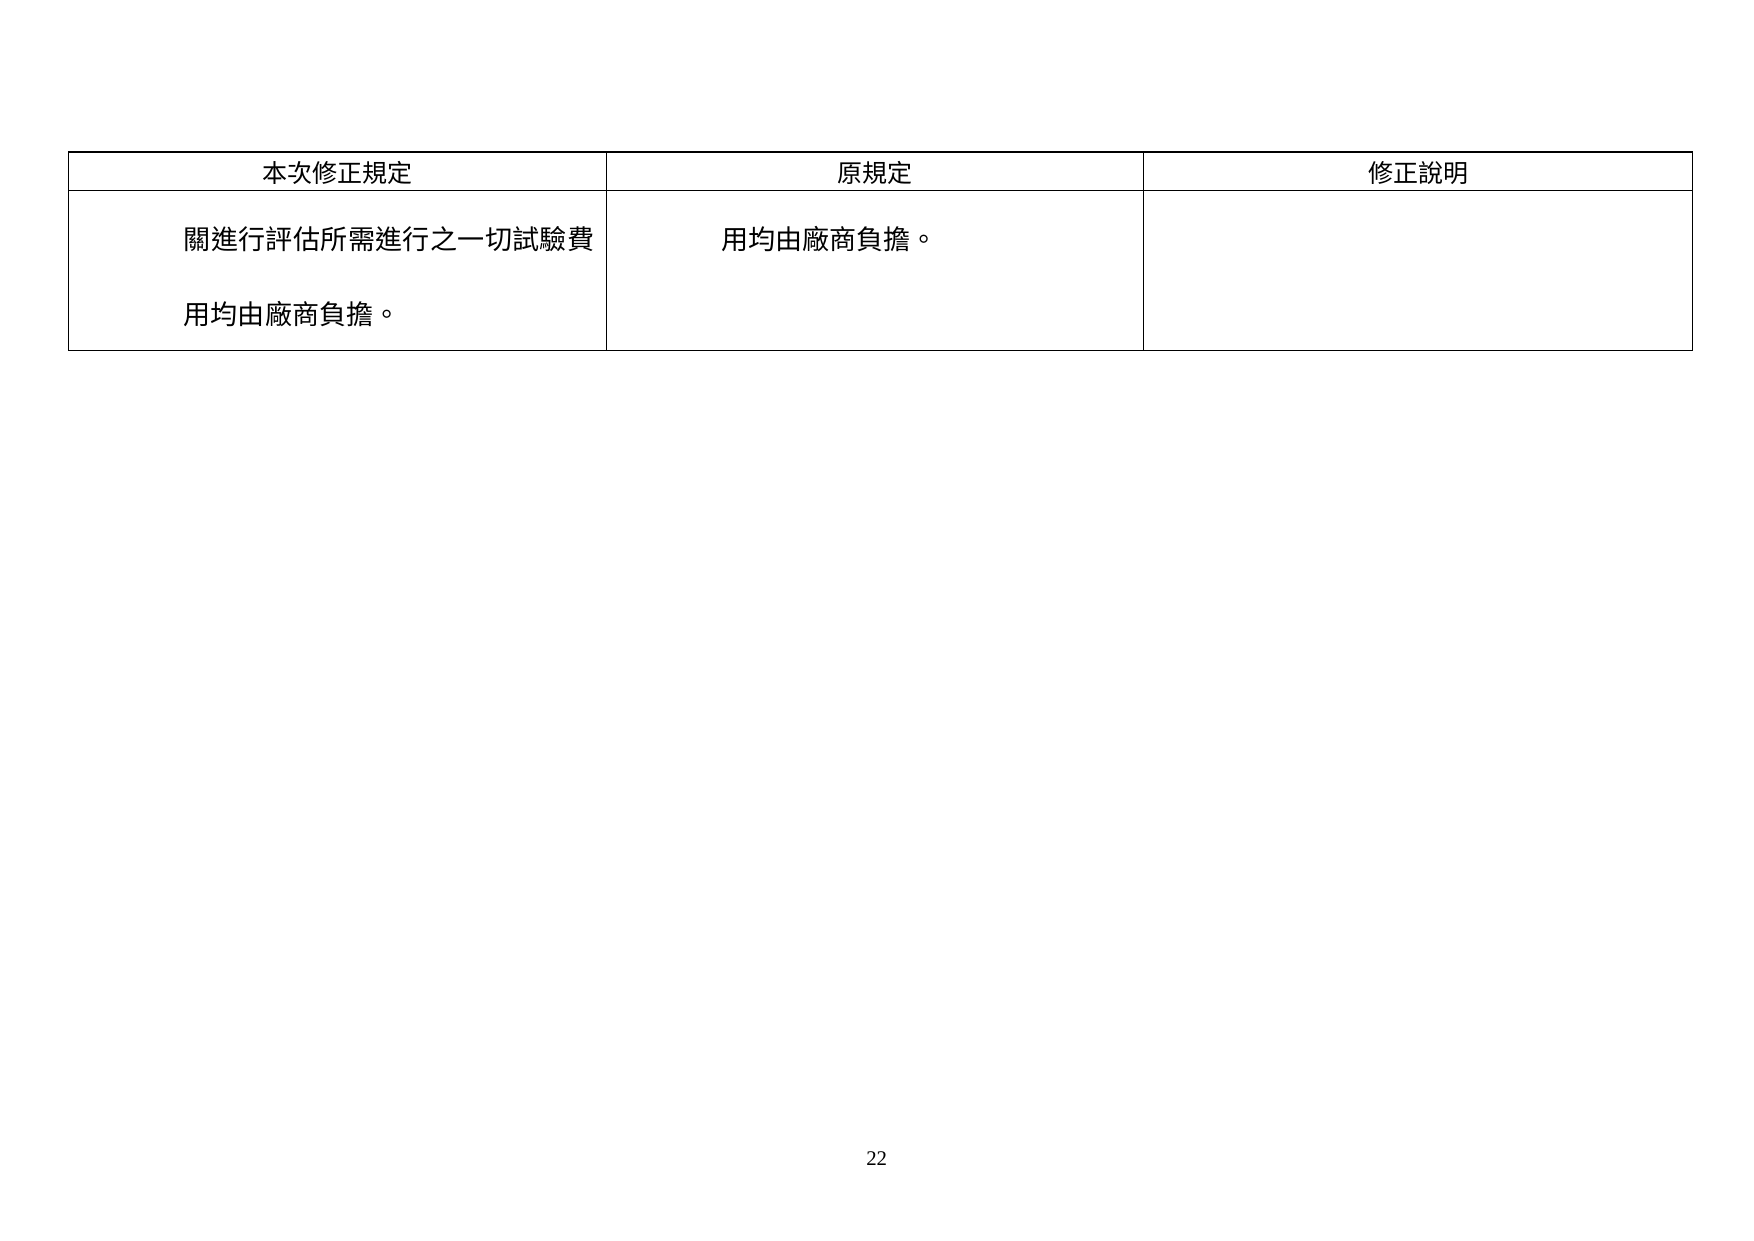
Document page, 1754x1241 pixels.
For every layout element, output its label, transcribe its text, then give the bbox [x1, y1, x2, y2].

table_cell 3.5.6 CLSM圓柱試體抗壓強度試驗 (1)CLSM圓柱試體製作及頻率規定如下: A.各種不同強度之CLSM每累積澆置100 m3應取樣製作圓柱試體1組，餘數達40 m3以上者增做1組。 B.圓柱試體取樣、製作及養護等相關規定: a.圓柱試體取樣除契約另有規定外，以在CLSM輸送至澆置位置(一般為輸送管之管尾)取樣為原則。 b.除設計時另有規定外，CLSM使用之試體模可為10 cm (φ) ×20 cm (H) 及15 cm (φ) ×30 cm (H)等二種。規定抗壓強度為28天齡期之試驗強度，試體每組製作3個，辦理 28天抗壓強度試壓，以供作品質評估之用。 c.圓柱試體應在澆置現場由廠商所指派專業人員製作。監造工程司以不褪色之油性筆書寫工程名稱、澆置日期、澆置位置、設計強度及簽名等資料於紙上，於圓柱試體製作完成後將該紙張浮貼於圓柱試體上。監造工程司得視需要指定取樣製作圓柱試體。 d.圓柱試體製作完成後應集中放置於監造工程司指定之地點，試體置於16℃~27℃之儲存容器內，並靜置及保護1~4天後再運往實驗室。 e.圓柱試體脫模時，廠商應會同監造工程司確認該試體及貼紙後，並以不褪色之油性筆於試體側面書寫工程名稱、澆置日期、澆置位置、設計強度及簽名，並依CNS 15865(或ASTM D4832)之規定養護。 (2)不合格品之判定及處理 A.廠商未依照規定製作圓柱試體、或未適當保護致該組試體部分或全部損壞 (或遺失) 者，該組試體所代表之CLSM數量視為不合格。 B.CLSM圓柱試體未依期會同送驗者，依下列規定辦理： a.廠商應於圓柱試體材齡達28天時向監造工程司提出申請會同辦理圓柱試體抗壓強度試驗，其最遲試驗期限不得超過 35天。 b.超過規定期限試驗者處該組試體所代表之CLSM數量視為不合格所代表之CLSM工料款之10%為罰款；惟若該部份之數量不計價者則不罰。 (3)圓柱試體抗壓強度試驗結果及評估 A.1組3個之28天圓柱試體抗壓強度其平均值超出表一規定強度範圍上下限10%者，不再開挖者:fc’<45 (kgf/cm2）或fc’>99 (kgf/cm2）、考慮再開挖者:fc’<18 (kgf/cm2）或fc’>55(kgf/cm2），該組試體所代表之CLSM數量視為不合格。 B.評估為不合格者，廠商應依不合格品之管制程序檢討分析發生原因，並提出矯正與預防措施，以確保CLSM品質 之穩定性並符合規範要求；該檢討分析及矯正與預防措施等資料應報監造單位備查。 C.除契約另有規定外，經判定品質不合格之CLSM應拆除重做，重做部份並依規定做圓柱試體及相關規定之試驗，一切費用由廠商負擔；惟經執行機關評估同意不拆除時，該部分之CLSM數量不給價，執行機關進行評估所需進行之一切試驗費用均由廠商負擔。 [69, 191, 606, 350]
table_header 原規定 [607, 153, 1143, 190]
table_header 本次修正規定 [69, 153, 606, 190]
table_cell 3.5.6 CLSM圓柱試體抗壓強度試驗 (1)CLSM圓柱試體製作及頻率規定如下: A.各種不同強度之CLSM每累積澆置100 m3應取樣製作圓柱試體1組，餘數達40 m3以上者增做1組。 B.圓柱試體取樣、製作及養護等相關規定: a.圓柱試體取樣除契約另有規定外，以在CLSM輸送至澆置位置(一般為輸送管之管尾)取樣為原則。 b.除設計時另有規定外，CLSM使用之試體模可為10 cm (φ) ×20 cm (H) 及15 cm (φ) ×30 cm (H)等二種。規定抗壓強度為28天齡期之試驗強度，試體每組製作3個，辦理 28天抗壓強度試壓，以供作品質評估之用。 c.圓柱試體應在澆置現場由廠商所指派專業人員製作。監造工程司以不褪色之油性筆書寫工程名稱、澆置日期、澆置位置、設計強度及簽名等資料於紙上，於圓柱試體製作完成後將該紙張浮貼於圓柱試體上。監造工程司得視需要指定取樣製作圓柱試體。 d.圓柱試體製作完成後應集中放置於監造工程司指定之地點，靜置及保護至少24小時後再運往實驗室。 e.圓柱試體脫模時，廠商應會同監造工程司確認該試體及貼紙後，並以不褪色之油性筆於試體側面書寫工程名稱、澆置日期、澆置位置、設計強度及簽名，並依CNS 15865(或ASTM D4832)之規定養護。 (2)不合格品之判定及處理 A.廠商未依照規定製作圓柱試體、或未適當保護致該組試體部分或全部損壞 (或遺失) 者，該組試體所代表之CLSM數量視為不合格。 B.CLSM圓柱試體未依期會同送驗者，依下列規定辦理： a.廠商應於圓柱試體材齡達28天時向監造工程司提出申請會同辦理圓柱試體抗壓強度試驗，其最遲試驗期限不得超過 35天。 b.超過規定期限試驗者處該組試體所代表之CLSM數量視為不合格所代表之CLSM工料款之10%為罰款；惟若該部份之數量不計價者則不罰。 (3)圓柱試體抗壓強度試驗結果及評估 A.1組3個之28天圓柱試體抗壓強度其平均值超出表一規定強度範圍上下限10%者，不再開挖者:fc’<45 (kgf/cm2）或fc’>99 (kgf/cm2）、考慮再開挖者:fc’<18 (kgf/cm2）或fc’>55(kgf/cm2），該組試體所代表之CLSM數量視為不合格。 B.評估為不合格者，廠商應依不合格品之管制程序檢討分析發生原因，並提出矯正與預防措施，以確保CLSM品質 之穩定性並符合規範要求；該檢討分析及矯正與預防措施等資料應報監造單位備查。 C.除契約另有規定外，經判定品質不合格之CLSM應拆除重做，重做部份並依規定做圓柱試體及相關規定之試驗，一切費用由廠商負擔；惟經執行機關評估同意不拆除時，該部分之CLSM數量不給價，執行機關進行評估所需進行之一切試驗費用均由廠商負擔。 [607, 191, 1143, 350]
table_header 修正說明 [1144, 153, 1692, 190]
table_cell [1144, 191, 1692, 350]
